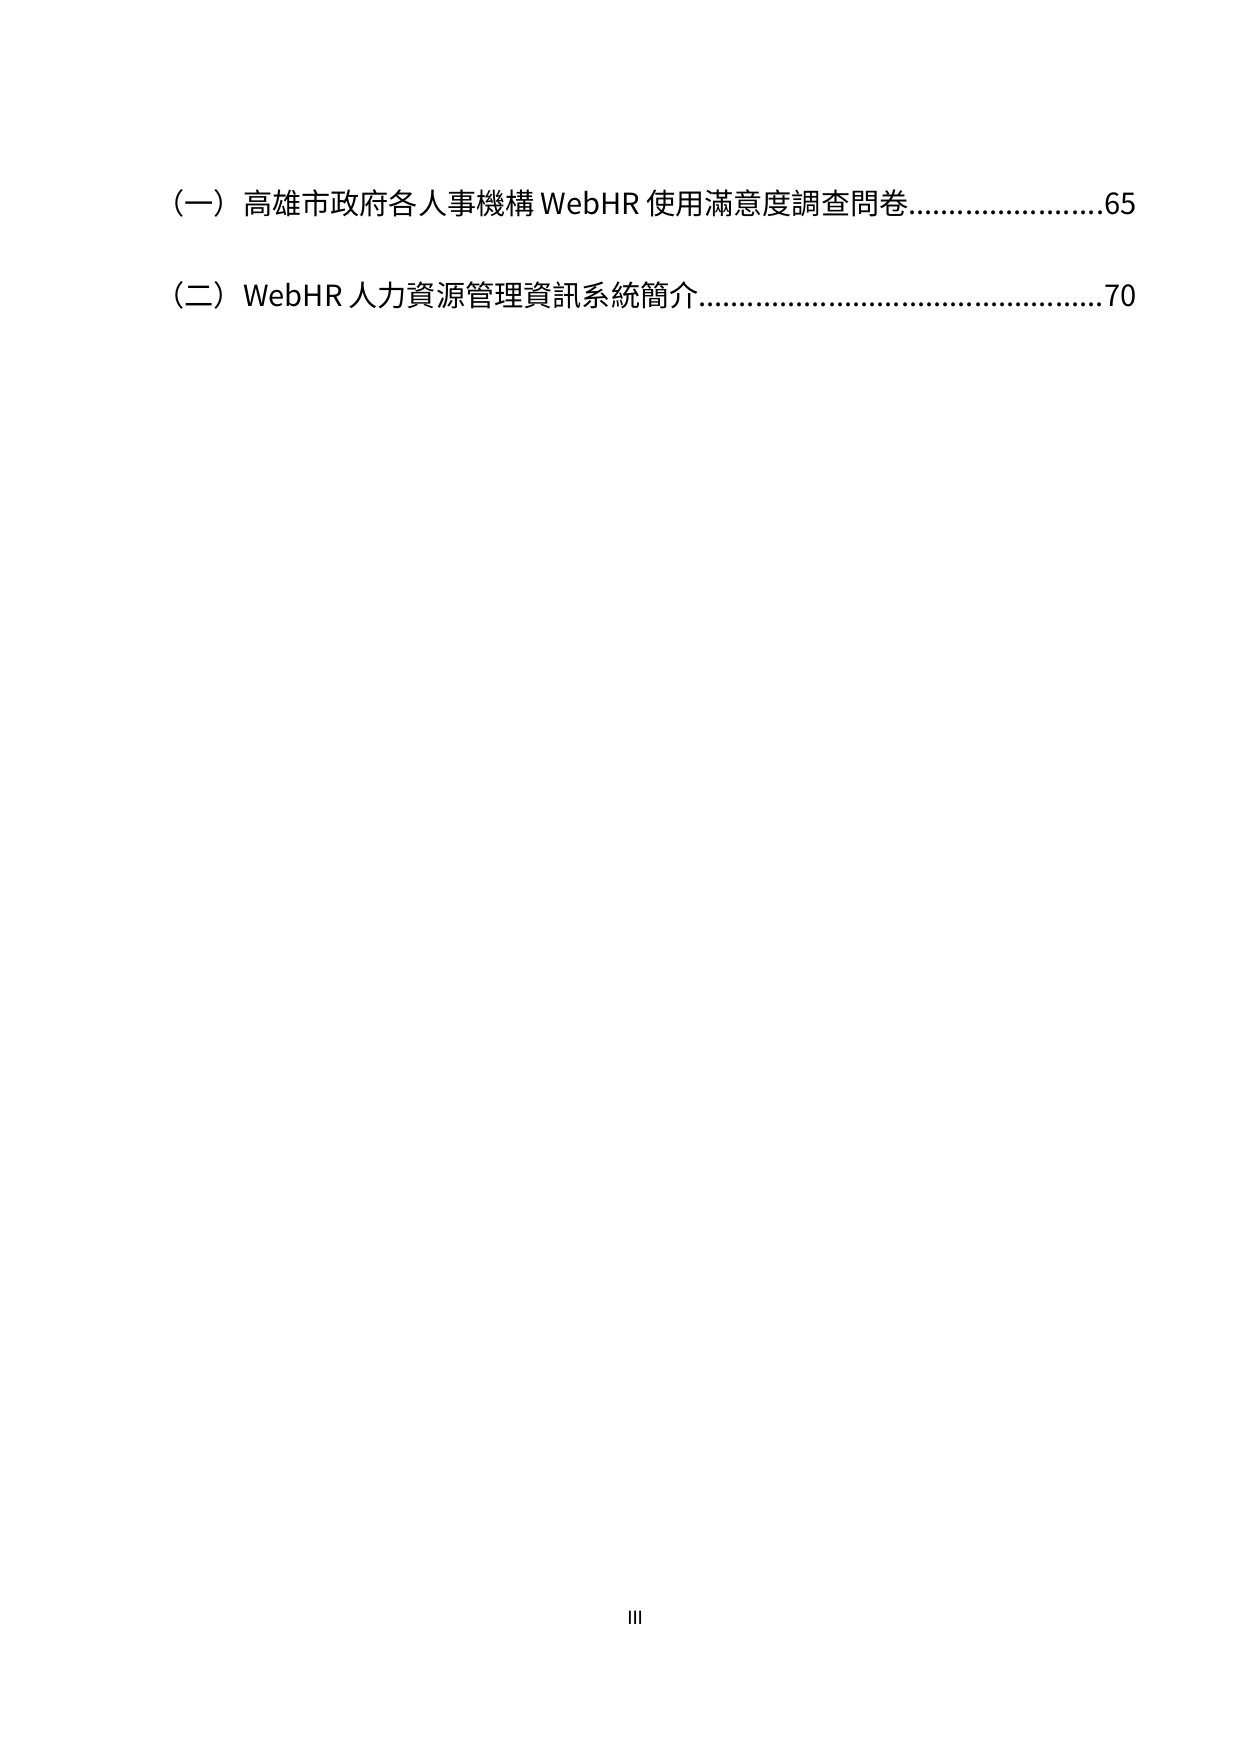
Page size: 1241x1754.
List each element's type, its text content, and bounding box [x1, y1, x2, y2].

text （一）高雄市政府各人事機構WebHR使用滿意度調查問卷 65 [155, 164, 1137, 239]
text （二）WebHR人力資源管理資訊系統簡介 70 [155, 256, 1137, 331]
